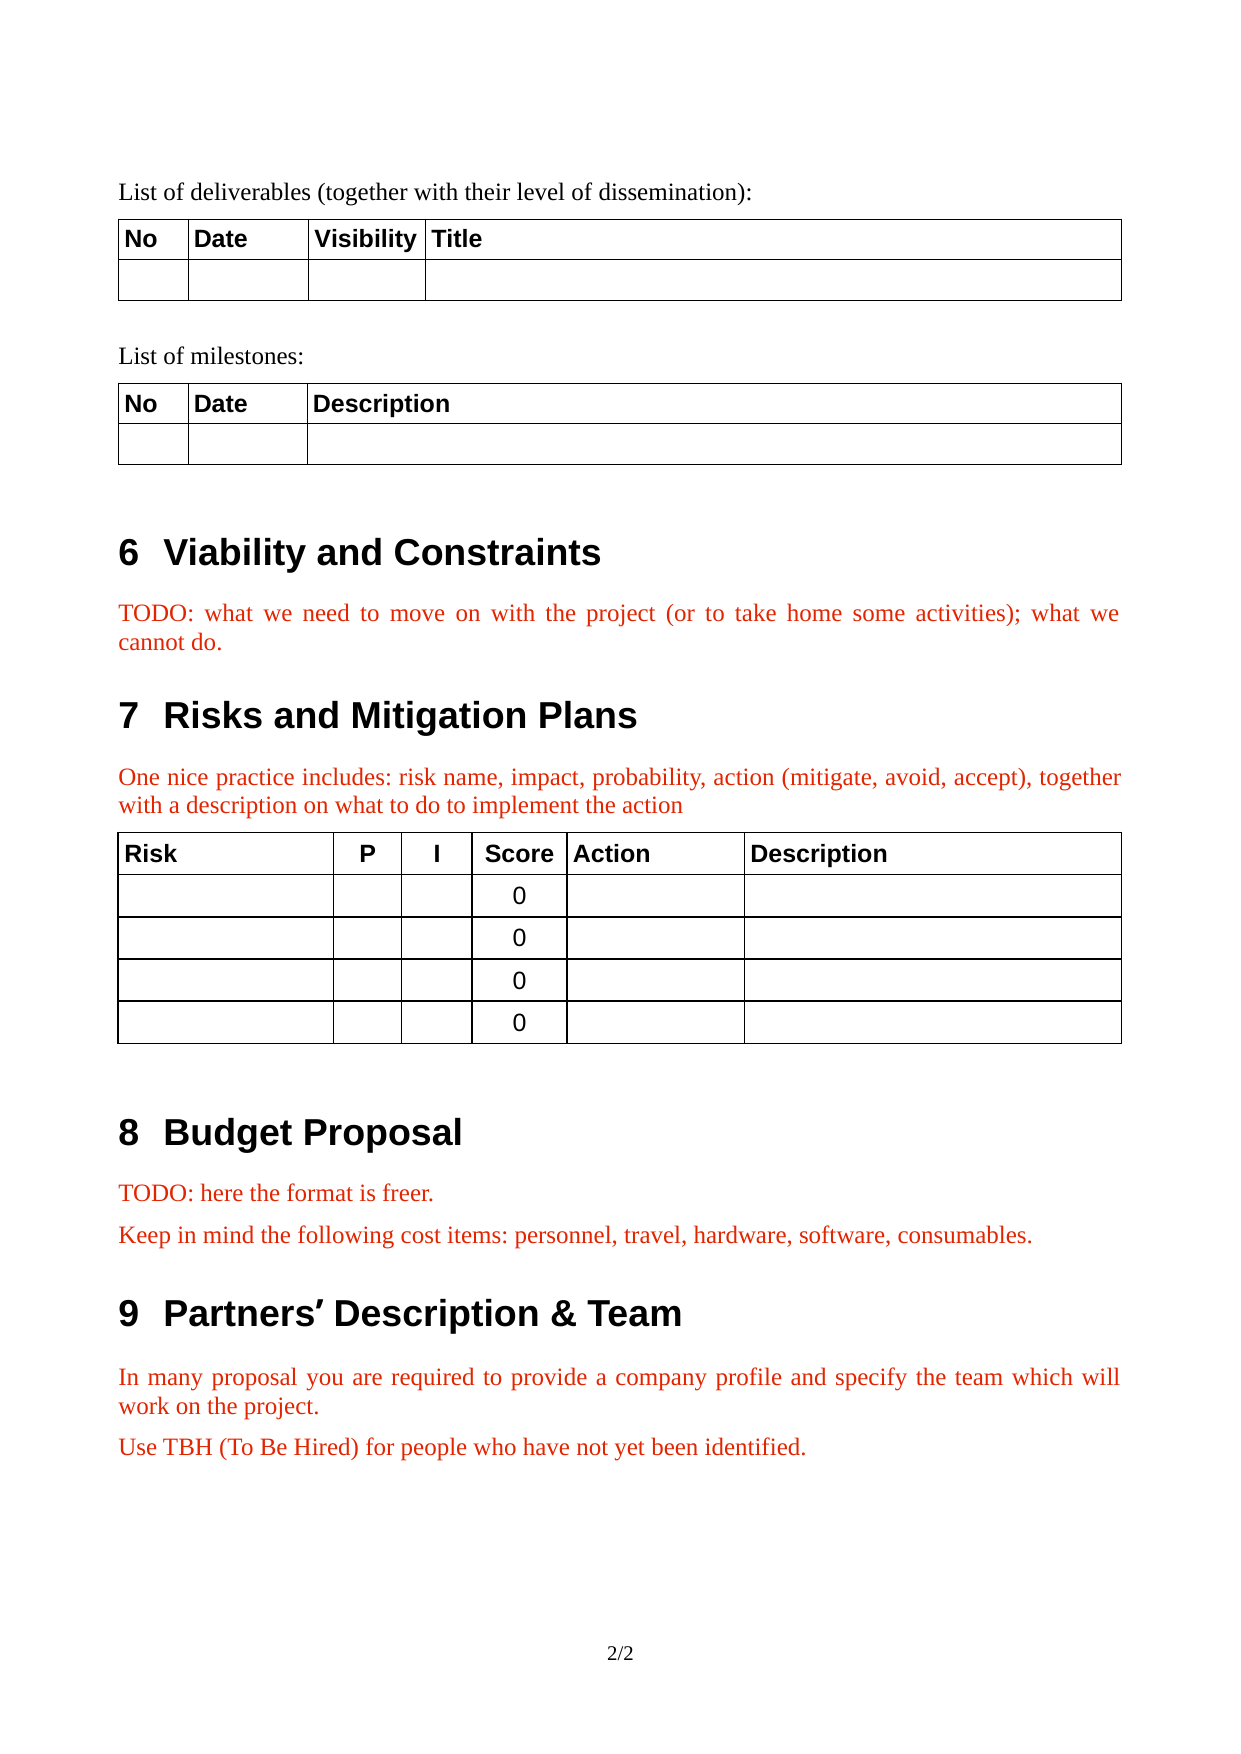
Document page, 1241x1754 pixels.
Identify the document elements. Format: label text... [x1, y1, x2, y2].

table_cell [745, 960, 1121, 1000]
table_header Description [745, 833, 1121, 874]
text In many proposal you are required to provide a company profile and specify the team which will work on the project. [118, 1362, 1122, 1419]
table_cell 0 [473, 918, 566, 958]
table_cell [426, 260, 1121, 300]
table_cell [119, 918, 333, 958]
table_cell [189, 424, 307, 464]
table_cell [402, 875, 471, 916]
table_header Visibility [309, 220, 425, 259]
table_cell [402, 1002, 471, 1042]
text List of milestones: [118, 341, 1122, 370]
table_cell [189, 260, 308, 300]
text TODO: here the format is freer. [118, 1178, 1122, 1207]
table_header Risk [119, 833, 333, 874]
table_cell [308, 424, 1121, 464]
table_cell 0 [473, 960, 566, 1000]
table_header Description [308, 384, 1121, 423]
text Keep in mind the following cost items: personnel, travel, hardware, software, consumables. [118, 1220, 1122, 1248]
table_header No [119, 384, 188, 423]
table_cell [119, 424, 188, 464]
table_cell [334, 1002, 401, 1042]
text TODO: what we need to move on with the project (or to take home some activities); what we cannot do. [118, 598, 1122, 656]
table_header Action [568, 833, 744, 874]
text List of deliverables (together with their level of dissemination): [118, 177, 1122, 206]
table_cell [745, 1002, 1121, 1042]
table_cell [334, 875, 401, 916]
table_cell [568, 875, 744, 916]
table_cell [402, 918, 471, 958]
table_cell 0 [473, 1002, 566, 1042]
subtitle Budget Proposal [118, 1110, 1122, 1153]
table_cell [119, 260, 188, 300]
table_cell [745, 875, 1121, 916]
table_cell [568, 1002, 744, 1042]
table_header Title [426, 220, 1121, 259]
table_cell [334, 960, 401, 1000]
table_cell [568, 960, 744, 1000]
table_header P [334, 833, 401, 874]
table_cell [309, 260, 425, 300]
text One nice practice includes: risk name, impact, probability, action (mitigate, avoid, accept), together with a description on what to do to implement the action [118, 762, 1122, 819]
table_cell [119, 875, 333, 916]
table_header Score [473, 833, 566, 874]
table_header I [402, 833, 471, 874]
text Use TBH (To Be Hired) for people who have not yet been identified. [118, 1432, 1122, 1461]
table_header Date [189, 220, 308, 259]
table_cell [745, 918, 1121, 958]
table_header No [119, 220, 188, 259]
subtitle Risks and Mitigation Plans [118, 693, 1122, 737]
table_cell 0 [473, 875, 566, 916]
table_cell [568, 918, 744, 958]
table_cell [119, 960, 333, 1000]
table_header Date [189, 384, 307, 423]
subtitle Viability and Constraints [118, 530, 1122, 573]
subtitle Partners’ Description & Team [118, 1286, 1122, 1337]
table_cell [119, 1002, 333, 1042]
table_cell [402, 960, 471, 1000]
table_cell [334, 918, 401, 958]
